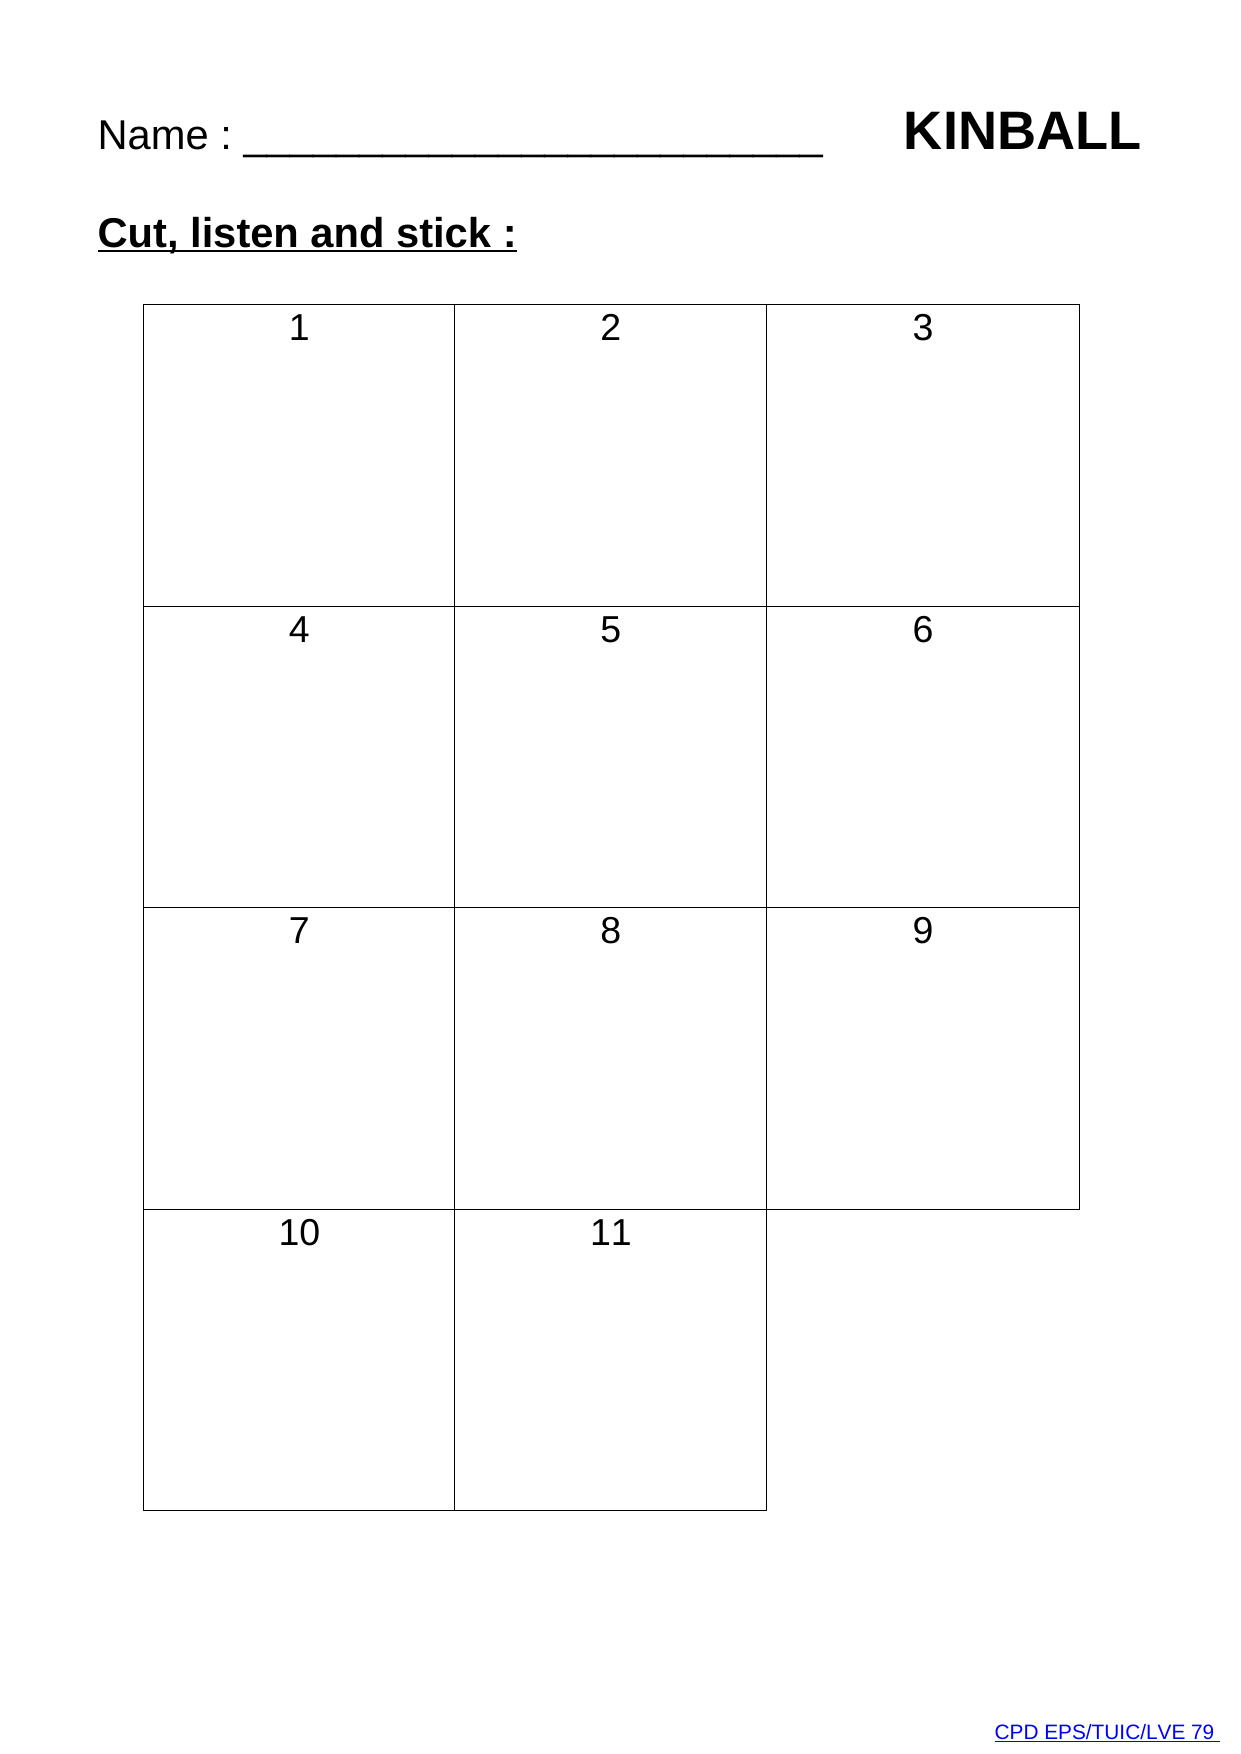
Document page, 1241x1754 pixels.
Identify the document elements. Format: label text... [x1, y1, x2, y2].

text Cut, listen and stick : [24, 208, 1220, 256]
table_cell 10 [144, 1210, 454, 1510]
table_cell 4 [144, 607, 454, 907]
table_cell 11 [455, 1210, 766, 1510]
table_cell 9 [767, 908, 1079, 1209]
text Name : _________________________ KINBALL [24, 98, 1220, 161]
table_cell 7 [144, 908, 454, 1209]
table_cell 6 [767, 607, 1079, 907]
table_header 1 [144, 305, 454, 606]
table_cell 8 [455, 908, 766, 1209]
table_header 2 [455, 305, 766, 606]
table_cell [767, 1210, 1079, 1510]
table_cell 5 [455, 607, 766, 907]
table_header 3 [767, 305, 1079, 606]
